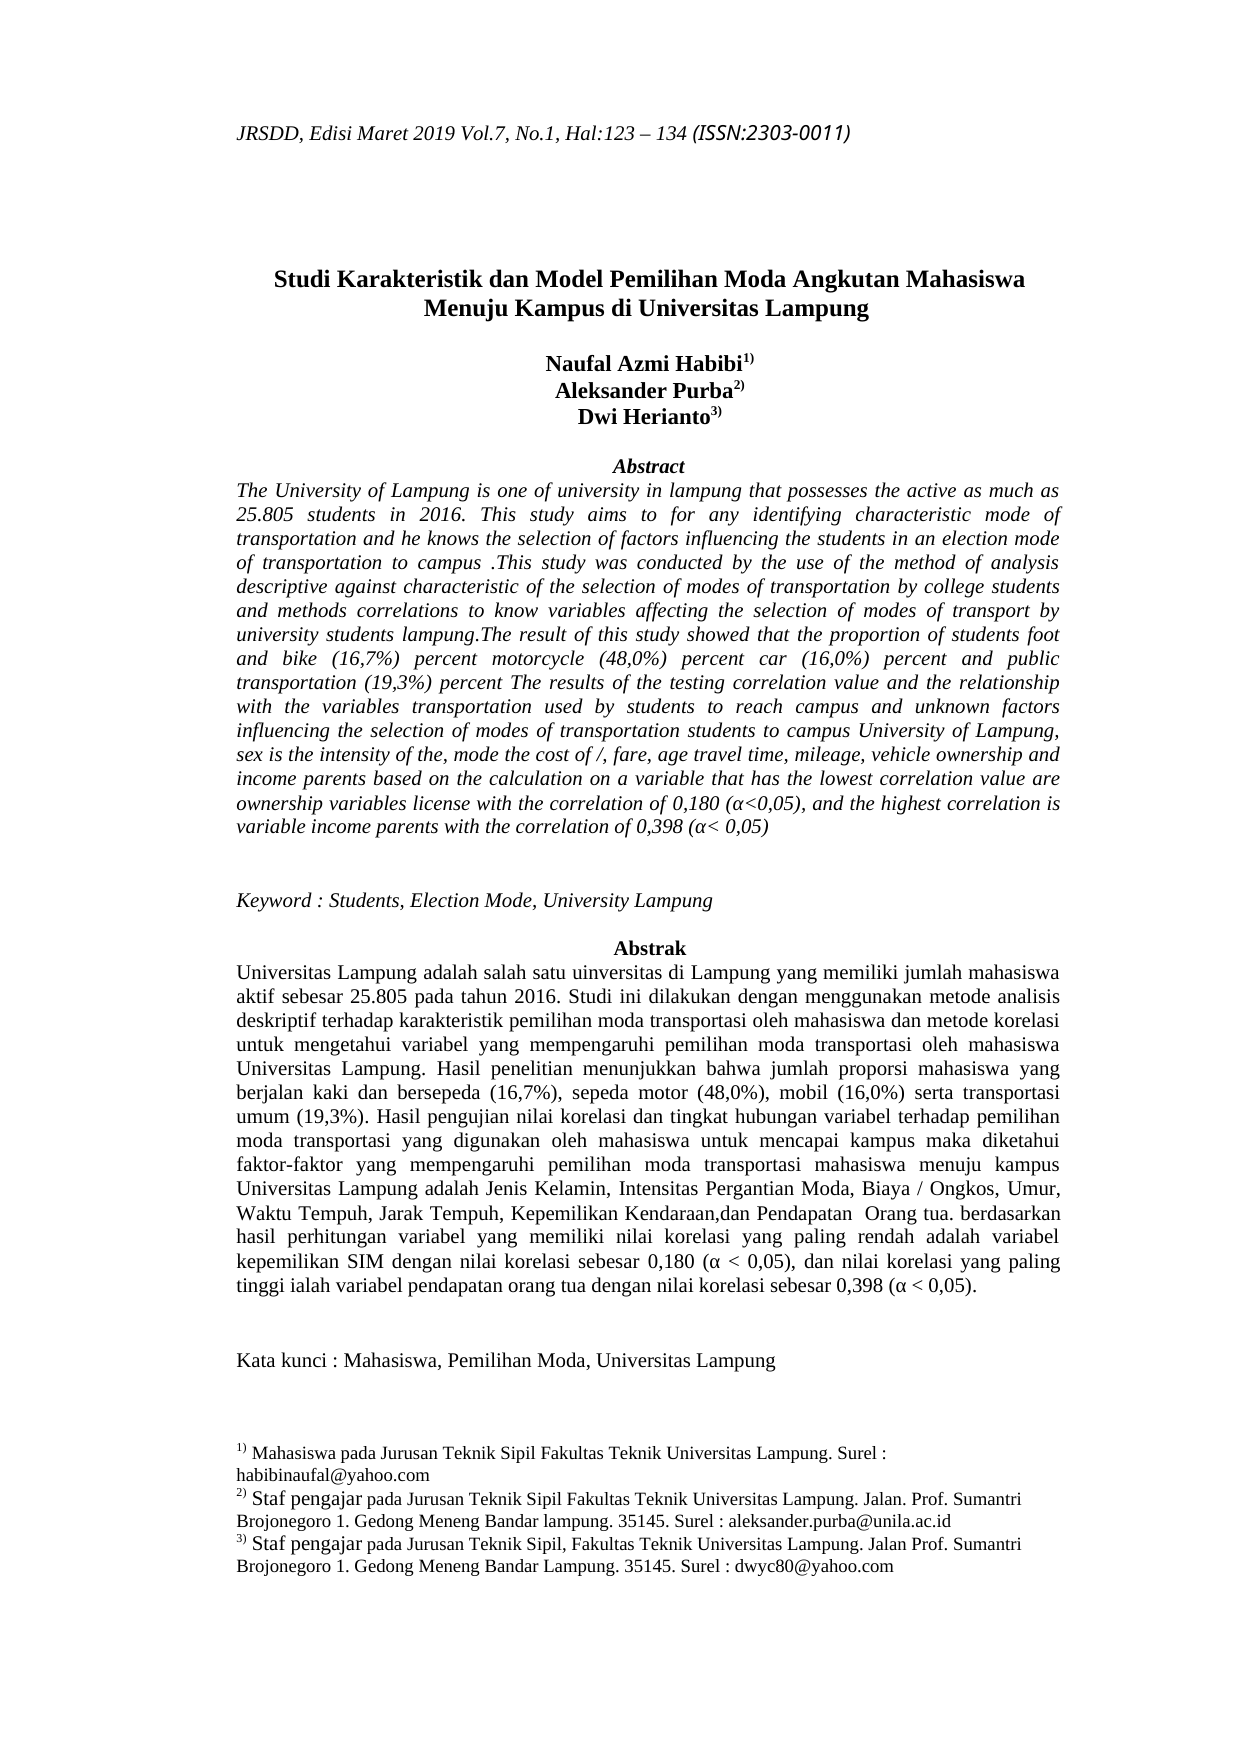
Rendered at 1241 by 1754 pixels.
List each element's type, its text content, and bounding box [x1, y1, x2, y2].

text The University of Lampung is one of university in lampung that possesses the active as much as 25.805 students in 2016. This study aims to for any identifying characteristic mode of transportation and he knows the selection of factors influencing the students in an election mode of transportation to campus .This study was conducted by the use of the method of analysis descriptive against characteristic of the selection of modes of transportation by college students and methods correlations to know variables affecting the selection of modes of transport by university students lampung.The result of this study showed that the proportion of students foot and bike (16,7%) percent motorcycle (48,0%) percent car (16,0%) percent and public transportation (19,3%) percent The results of the testing correlation value and the relationship with the variables transportation used by students to reach campus and unknown factors influencing the selection of modes of transportation students to campus University of Lampung, sex is the intensity of the, mode the cost of /, fare, age travel time, mileage, vehicle ownership and income parents based on the calculation on a variable that has the lowest correlation value are ownership variables license with the correlation of 0,180 (α<0,05), and the highest correlation is variable income parents with the correlation of 0,398 (α< 0,05) [236, 478, 1063, 838]
text Universitas Lampung adalah salah satu uinversitas di Lampung yang memiliki jumlah mahasiswa aktif sebesar 25.805 pada tahun 2016. Studi ini dilakukan dengan menggunakan metode analisis deskriptif terhadap karakteristik pemilihan moda transportasi oleh mahasiswa dan metode korelasi untuk mengetahui variabel yang mempengaruhi pemilihan moda transportasi oleh mahasiswa Universitas Lampung. Hasil penelitian menunjukkan bahwa jumlah proporsi mahasiswa yang berjalan kaki dan bersepeda (16,7%), sepeda motor (48,0%), mobil (16,0%) serta transportasi umum (19,3%). Hasil pengujian nilai korelasi dan tingkat hubungan variabel terhadap pemilihan moda transportasi yang digunakan oleh mahasiswa untuk mencapai kampus maka diketahui faktor-faktor yang mempengaruhi pemilihan moda transportasi mahasiswa menuju kampus Universitas Lampung adalah Jenis Kelamin, Intensitas Pergantian Moda, Biaya / Ongkos, Umur, Waktu Tempuh, Jarak Tempuh, Kepemilikan Kendaraan,dan Pendapatan Orang tua. berdasarkan hasil perhitungan variabel yang memiliki nilai korelasi yang paling rendah adalah variabel kepemilikan SIM dengan nilai korelasi sebesar 0,180 (α < 0,05), dan nilai korelasi yang paling tinggi ialah variabel pendapatan orang tua dengan nilai korelasi sebesar 0,398 (α < 0,05). [236, 960, 1061, 1297]
text Studi Karakteristik dan Model Pemilihan Moda Angkutan Mahasiswa [236, 264, 1063, 293]
list Kata kunci : Mahasiswa, Pemilihan Moda, Universitas Lampung [236, 1348, 1063, 1372]
text ) Mahasiswa pada Jurusan Teknik Sipil Fakultas Teknik Universitas Lampung. Surel : habibinaufal@yahoo.com [236, 1440, 1063, 1486]
text ) Staf pengajar pada Jurusan Teknik Sipil, Fakultas Teknik Universitas Lampung. Jalan Prof. Sumantri Brojonegoro 1. Gedong Meneng Bandar Lampung. 35145. Surel : dwyc80@yahoo.com [236, 1531, 1063, 1577]
list Abstrak [236, 936, 1063, 960]
text Aleksander Purba) [236, 377, 1063, 403]
text Naufal Azmi Habibi) [236, 350, 1063, 377]
text Menuju Kampus di Universitas Lampung [236, 293, 1063, 322]
text ) Staf pengajar pada Jurusan Teknik Sipil Fakultas Teknik Universitas Lampung. Jalan. Prof. Sumantri Brojonegoro 1. Gedong Meneng Bandar lampung. 35145. Surel : aleksander.purba@unila.ac.id [236, 1486, 1063, 1531]
list Keyword : Students, Election Mode, University Lampung [236, 888, 1063, 912]
text Abstract [236, 453, 1063, 478]
text Dwi Herianto) [236, 403, 1063, 429]
